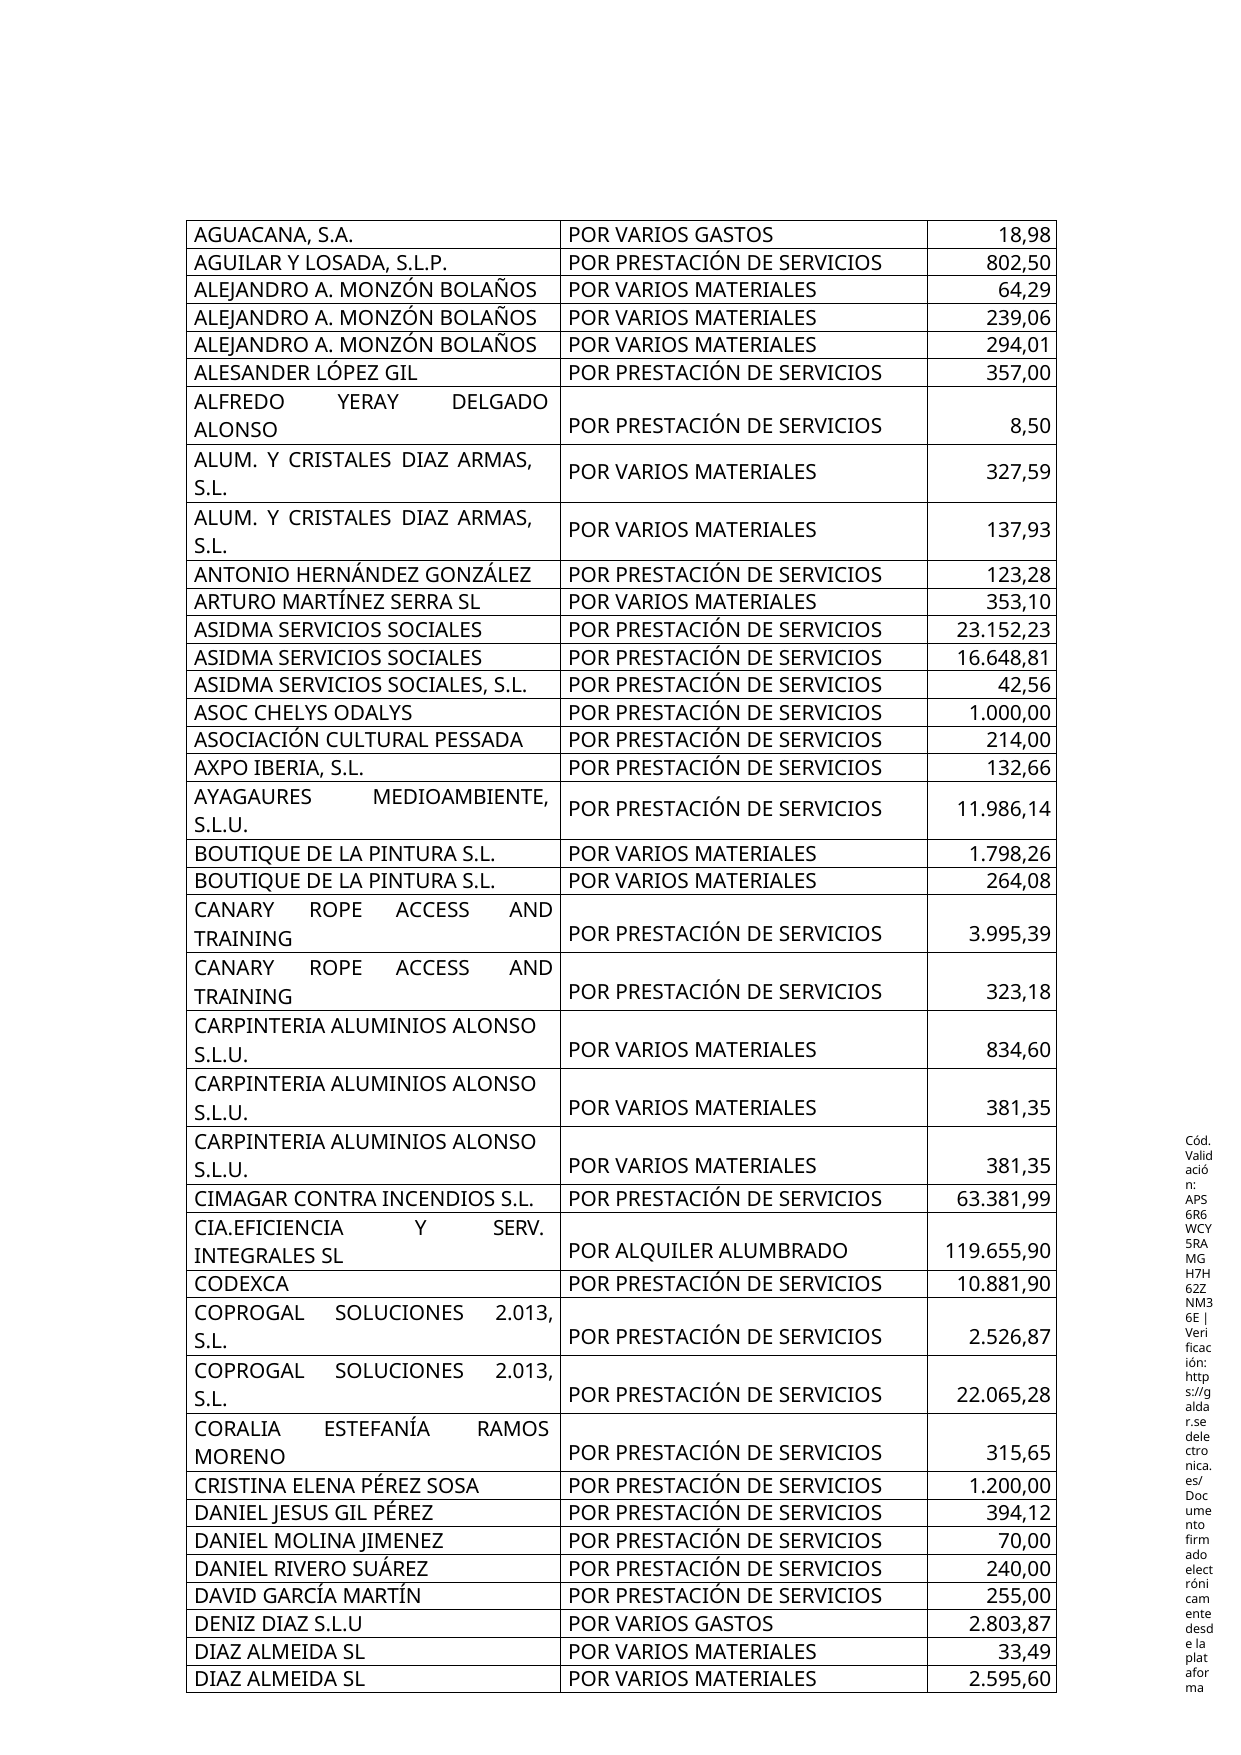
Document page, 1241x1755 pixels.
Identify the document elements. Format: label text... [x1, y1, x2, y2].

table_cell 323,18 [928, 953, 1056, 1010]
table_cell POR VARIOS MATERIALES [561, 1069, 927, 1126]
table_cell 3.995,39 [928, 895, 1056, 952]
table_cell POR PRESTACIÓN DE SERVICIOS [561, 727, 927, 753]
table_cell 132,66 [928, 754, 1056, 781]
table_cell 22.065,28 [928, 1356, 1056, 1413]
table_cell AGUILAR Y LOSADA, S.L.P. [187, 249, 560, 275]
table_cell POR VARIOS MATERIALES [561, 276, 927, 303]
table_cell CARPINTERIA ALUMINIOS ALONSO S.L.U. [187, 1127, 560, 1184]
table_cell POR VARIOS MATERIALES [561, 840, 927, 867]
table_cell ARTURO MARTÍNEZ SERRA SL [187, 589, 560, 615]
table_cell 42,56 [928, 671, 1056, 698]
table_cell POR PRESTACIÓN DE SERVICIOS [561, 1356, 927, 1413]
table_cell ASIDMA SERVICIOS SOCIALES [187, 644, 560, 670]
table_header 18,98 [928, 221, 1056, 248]
table_cell 264,08 [928, 868, 1056, 894]
table_cell 63.381,99 [928, 1185, 1056, 1212]
table_cell 23.152,23 [928, 616, 1056, 643]
table_cell ASOCIACIÓN CULTURAL PESSADA [187, 727, 560, 753]
table_cell CRISTINA ELENA PÉREZ SOSA [187, 1472, 560, 1498]
table_cell ALESANDER LÓPEZ GIL [187, 359, 560, 386]
table_cell 381,35 [928, 1069, 1056, 1126]
table_cell POR VARIOS GASTOS [561, 1610, 927, 1637]
table_header POR VARIOS GASTOS [561, 221, 927, 248]
table_cell CARPINTERIA ALUMINIOS ALONSO S.L.U. [187, 1069, 560, 1126]
table_cell 327,59 [928, 445, 1056, 502]
table_cell POR VARIOS MATERIALES [561, 503, 927, 560]
table_cell DIAZ ALMEIDA SL [187, 1638, 560, 1664]
table_cell CANARY ROPE ACCESS AND TRAINING [187, 953, 560, 1010]
table_cell 1.000,00 [928, 699, 1056, 726]
table_cell ALEJANDRO A. MONZÓN BOLAÑOS [187, 276, 560, 303]
table_cell POR VARIOS MATERIALES [561, 589, 927, 615]
table_cell 119.655,90 [928, 1213, 1056, 1269]
table_cell 2.803,87 [928, 1610, 1056, 1637]
table_cell 70,00 [928, 1527, 1056, 1554]
table_cell DANIEL MOLINA JIMENEZ [187, 1527, 560, 1554]
table_cell CORALIA ESTEFANÍA RAMOS MORENO [187, 1414, 560, 1471]
table_cell POR PRESTACIÓN DE SERVICIOS [561, 1500, 927, 1526]
table_cell POR PRESTACIÓN DE SERVICIOS [561, 1298, 927, 1355]
table_cell 1.798,26 [928, 840, 1056, 867]
table_cell POR PRESTACIÓN DE SERVICIOS [561, 359, 927, 386]
table_cell CODEXCA [187, 1271, 560, 1297]
table_cell POR PRESTACIÓN DE SERVICIOS [561, 249, 927, 275]
table_cell CARPINTERIA ALUMINIOS ALONSO S.L.U. [187, 1011, 560, 1068]
table_cell COPROGAL SOLUCIONES 2.013, S.L. [187, 1298, 560, 1355]
table_cell 315,65 [928, 1414, 1056, 1471]
table_cell POR PRESTACIÓN DE SERVICIOS [561, 671, 927, 698]
table_cell POR PRESTACIÓN DE SERVICIOS [561, 754, 927, 781]
table_cell POR PRESTACIÓN DE SERVICIOS [561, 1527, 927, 1554]
table_cell ANTONIO HERNÁNDEZ GONZÁLEZ [187, 561, 560, 587]
table_cell AYAGAURES MEDIOAMBIENTE, S.L.U. [187, 782, 560, 839]
table_cell 137,93 [928, 503, 1056, 560]
table_cell AXPO IBERIA, S.L. [187, 754, 560, 781]
table_cell POR PRESTACIÓN DE SERVICIOS [561, 699, 927, 726]
table_cell DAVID GARCÍA MARTÍN [187, 1583, 560, 1609]
table_cell COPROGAL SOLUCIONES 2.013, S.L. [187, 1356, 560, 1413]
table_cell CIMAGAR CONTRA INCENDIOS S.L. [187, 1185, 560, 1212]
table_cell 10.881,90 [928, 1271, 1056, 1297]
table_cell DENIZ DIAZ S.L.U [187, 1610, 560, 1637]
table_cell CANARY ROPE ACCESS AND TRAINING [187, 895, 560, 952]
table_cell ALEJANDRO A. MONZÓN BOLAÑOS [187, 332, 560, 358]
table_cell POR VARIOS MATERIALES [561, 332, 927, 358]
table_cell ASIDMA SERVICIOS SOCIALES, S.L. [187, 671, 560, 698]
table_cell BOUTIQUE DE LA PINTURA S.L. [187, 840, 560, 867]
table_cell POR PRESTACIÓN DE SERVICIOS [561, 1555, 927, 1582]
table_cell 357,00 [928, 359, 1056, 386]
table_cell 2.595,60 [928, 1666, 1056, 1692]
table_cell 381,35 [928, 1127, 1056, 1184]
table_cell 8,50 [928, 387, 1056, 444]
table_cell POR PRESTACIÓN DE SERVICIOS [561, 1583, 927, 1609]
table_cell DANIEL JESUS GIL PÉREZ [187, 1500, 560, 1526]
table_cell DIAZ ALMEIDA SL [187, 1666, 560, 1692]
table_cell POR VARIOS MATERIALES [561, 868, 927, 894]
table_cell POR VARIOS MATERIALES [561, 1638, 927, 1664]
table_cell CIA.EFICIENCIA Y SERV. INTEGRALES SL [187, 1213, 560, 1269]
table_cell POR PRESTACIÓN DE SERVICIOS [561, 1271, 927, 1297]
table_cell 214,00 [928, 727, 1056, 753]
table_cell ALUM. Y CRISTALES DIAZ ARMAS, S.L. [187, 503, 560, 560]
table_cell 64,29 [928, 276, 1056, 303]
table_cell ALEJANDRO A. MONZÓN BOLAÑOS [187, 304, 560, 331]
table_header AGUACANA, S.A. [187, 221, 560, 248]
table_cell 11.986,14 [928, 782, 1056, 839]
table_cell 255,00 [928, 1583, 1056, 1609]
table_cell POR PRESTACIÓN DE SERVICIOS [561, 387, 927, 444]
table_cell POR PRESTACIÓN DE SERVICIOS [561, 1472, 927, 1498]
table_cell ASOC CHELYS ODALYS [187, 699, 560, 726]
table_cell POR PRESTACIÓN DE SERVICIOS [561, 644, 927, 670]
table_cell POR VARIOS MATERIALES [561, 1127, 927, 1184]
table_cell 294,01 [928, 332, 1056, 358]
table_cell POR PRESTACIÓN DE SERVICIOS [561, 1414, 927, 1471]
table_cell 394,12 [928, 1500, 1056, 1526]
table_cell POR PRESTACIÓN DE SERVICIOS [561, 782, 927, 839]
table_cell POR VARIOS MATERIALES [561, 1011, 927, 1068]
table_cell POR VARIOS MATERIALES [561, 1666, 927, 1692]
table_cell 2.526,87 [928, 1298, 1056, 1355]
table_cell POR ALQUILER ALUMBRADO [561, 1213, 927, 1269]
table_cell ASIDMA SERVICIOS SOCIALES [187, 616, 560, 643]
table_cell ALUM. Y CRISTALES DIAZ ARMAS, S.L. [187, 445, 560, 502]
table_cell 16.648,81 [928, 644, 1056, 670]
table_cell POR PRESTACIÓN DE SERVICIOS [561, 953, 927, 1010]
table_cell 353,10 [928, 589, 1056, 615]
table_cell ALFREDO YERAY DELGADO ALONSO [187, 387, 560, 444]
table_cell 834,60 [928, 1011, 1056, 1068]
table_cell POR VARIOS MATERIALES [561, 445, 927, 502]
table_cell 123,28 [928, 561, 1056, 587]
table_cell 802,50 [928, 249, 1056, 275]
table_cell 1.200,00 [928, 1472, 1056, 1498]
table_cell POR VARIOS MATERIALES [561, 304, 927, 331]
text Cód. Validación: APS6R6WCY5RAMGH7H62ZNM36E | Verificación: https://galdar.sedelectronica.es/ Documento firmado electrónicamente desde la plataforma esPublico Gestiona | Página 2 de 11 [1185, 1134, 1214, 1693]
table_cell 239,06 [928, 304, 1056, 331]
table_cell 33,49 [928, 1638, 1056, 1664]
table_cell 240,00 [928, 1555, 1056, 1582]
table_cell POR PRESTACIÓN DE SERVICIOS [561, 561, 927, 587]
table_cell DANIEL RIVERO SUÁREZ [187, 1555, 560, 1582]
table_cell POR PRESTACIÓN DE SERVICIOS [561, 616, 927, 643]
table_cell POR PRESTACIÓN DE SERVICIOS [561, 1185, 927, 1212]
table_cell BOUTIQUE DE LA PINTURA S.L. [187, 868, 560, 894]
table_cell POR PRESTACIÓN DE SERVICIOS [561, 895, 927, 952]
